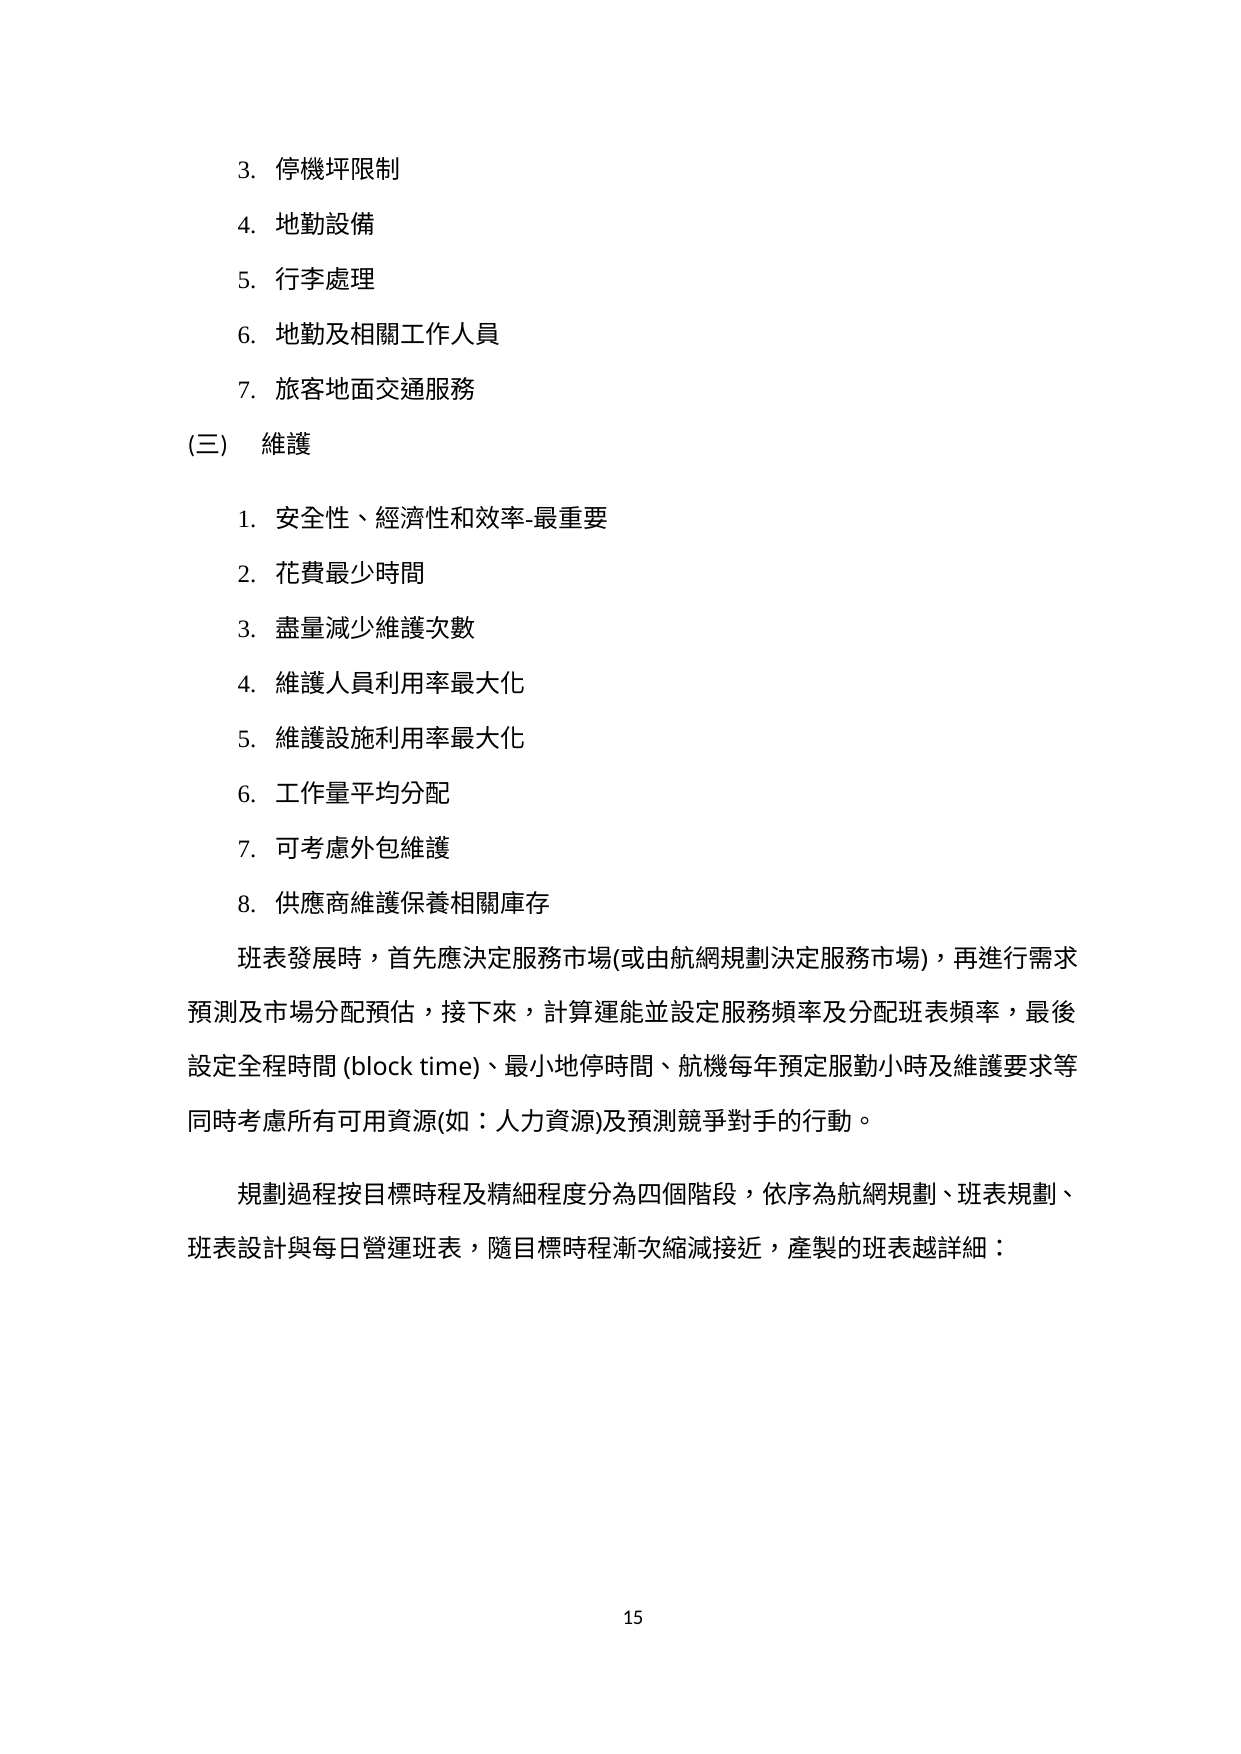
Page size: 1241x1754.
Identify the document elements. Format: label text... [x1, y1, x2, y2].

list 維護 [187, 425, 1078, 461]
list 旅客地面交通服務 [237, 370, 1078, 406]
list 維護人員利用率最大化 [237, 663, 1078, 699]
list 地勤及相關工作人員 [237, 315, 1078, 351]
list 花費最少時間 [237, 553, 1078, 589]
list 盡量減少維護次數 [237, 608, 1078, 644]
list 維護設施利用率最大化 [237, 718, 1078, 754]
list 可考慮外包維護 [237, 828, 1078, 864]
list 地勤設備 [237, 205, 1078, 241]
text 班表發展時，首先應決定服務市場(或由航網規劃決定服務市場)，再進行需求預測及市場分配預估，接下來，計算運能並設定服務頻率及分配班表頻率，最後設定全程時間 (block time)、最小地停時間、航機每年預定服勤小時及維護要求等，同時考慮所有可用資源(如：人力資源)及預測競爭對手的行動。 [187, 938, 1078, 1137]
list 停機坪限制 [237, 150, 1078, 186]
text 規劃過程按目標時程及精細程度分為四個階段，依序為航網規劃、班表規劃、班表設計與每日營運班表，隨目標時程漸次縮減接近，產製的班表越詳細： [187, 1174, 1078, 1265]
list 行李處理 [237, 260, 1078, 296]
list 工作量平均分配 [237, 773, 1078, 809]
list 安全性、經濟性和效率-最重要 [237, 498, 1078, 534]
list 供應商維護保養相關庫存 [237, 883, 1078, 919]
